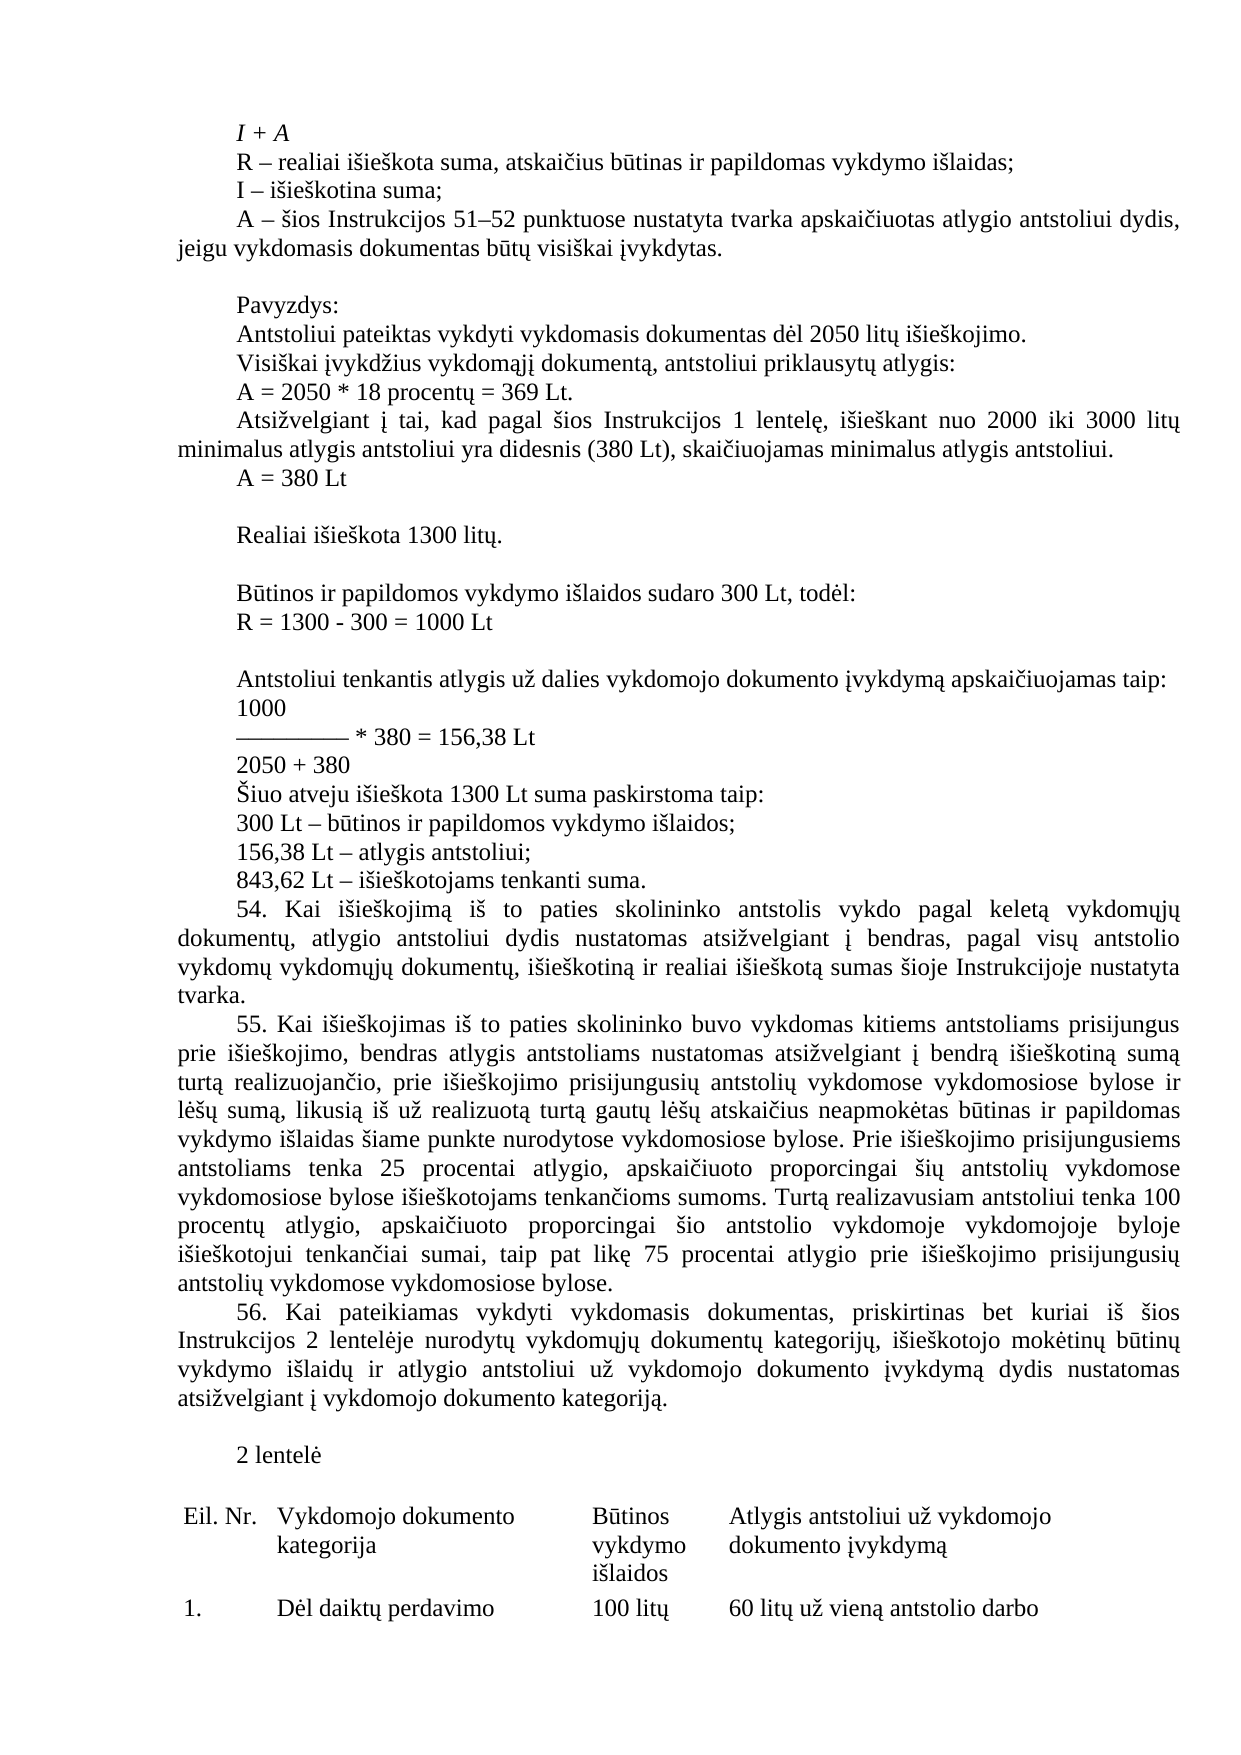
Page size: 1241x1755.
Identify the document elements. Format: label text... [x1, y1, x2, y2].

table_header Eil. Nr. [177, 1498, 271, 1590]
text I – išieškotina suma; [177, 176, 1181, 204]
text R – realiai išieškota suma, atskaičius būtinas ir papildomas vykdymo išlaidas; [177, 147, 1181, 176]
table_cell 60 litų už vieną antstolio darbo [723, 1590, 1122, 1625]
text 156,38 Lt – atlygis antstoliui; [177, 837, 1181, 866]
text ––––––––– * 380 = 156,38 Lt [177, 722, 1181, 751]
text 843,62 Lt – išieškotojams tenkanti suma. [177, 866, 1181, 894]
table_header Vykdomojo dokumento kategorija [271, 1498, 586, 1590]
text Atsižvelgiant į tai, kad pagal šios Instrukcijos 1 lentelę, išieškant nuo 2000 iki 3000 litų minimalus atlygis antstoliui yra didesnis (380 Lt), skaičiuojamas minimalus atlygis antstoliui. [177, 406, 1181, 463]
text 300 Lt – būtinos ir papildomos vykdymo išlaidos; [177, 808, 1181, 837]
table_cell Dėl daiktų perdavimo [271, 1590, 586, 1625]
table_header Būtinos vykdymo išlaidos [586, 1498, 722, 1590]
text A – šios Instrukcijos 51–52 punktuose nustatyta tvarka apskaičiuotas atlygio antstoliui dydis, jeigu vykdomasis dokumentas būtų visiškai įvykdytas. [177, 204, 1181, 262]
text Antstoliui pateiktas vykdyti vykdomasis dokumentas dėl 2050 litų išieškojimo. [177, 319, 1181, 348]
text A = 380 Lt [177, 463, 1181, 492]
text Realiai išieškota 1300 litų. [177, 521, 1181, 549]
text 55. Kai išieškojimas iš to paties skolininko buvo vykdomas kitiems antstoliams prisijungus prie išieškojimo, bendras atlygis antstoliams nustatomas atsižvelgiant į bendrą išieškotiną sumą turtą realizuojančio, prie išieškojimo prisijungusių antstolių vykdomose vykdomosiose bylose ir lėšų sumą, likusią iš už realizuotą turtą gautų lėšų atskaičius neapmokėtas būtinas ir papildomas vykdymo išlaidas šiame punkte nurodytose vykdomosiose bylose. Prie išieškojimo prisijungusiems antstoliams tenka 25 procentai atlygio, apskaičiuoto proporcingai šių antstolių vykdomose vykdomosiose bylose išieškotojams tenkančioms sumoms. Turtą realizavusiam antstoliui tenka 100 procentų atlygio, apskaičiuoto proporcingai šio antstolio vykdomoje vykdomojoje byloje išieškotojui tenkančiai sumai, taip pat likę 75 procentai atlygio prie išieškojimo prisijungusių antstolių vykdomose vykdomosiose bylose. [177, 1009, 1181, 1297]
text 1000 [177, 693, 1181, 722]
text 54. Kai išieškojimą iš to paties skolininko antstolis vykdo pagal keletą vykdomųjų dokumentų, atlygio antstoliui dydis nustatomas atsižvelgiant į bendras, pagal visų antstolio vykdomų vykdomųjų dokumentų, išieškotiną ir realiai išieškotą sumas šioje Instrukcijoje nustatyta tvarka. [177, 894, 1181, 1009]
table_header Atlygis antstoliui už vykdomojo dokumento įvykdymą [723, 1498, 1122, 1590]
text Antstoliui tenkantis atlygis už dalies vykdomojo dokumento įvykdymą apskaičiuojamas taip: [177, 664, 1181, 693]
text 2050 + 380 [177, 751, 1181, 779]
text Visiškai įvykdžius vykdomąjį dokumentą, antstoliui priklausytų atlygis: [177, 348, 1181, 377]
text A = 2050 * 18 procentų = 369 Lt. [177, 377, 1181, 406]
text I + A [177, 118, 1181, 147]
text 2 lentelė [177, 1441, 1181, 1469]
table_cell 100 litų [586, 1590, 722, 1625]
text R = 1300 - 300 = 1000 Lt [177, 607, 1181, 636]
text 56. Kai pateikiamas vykdyti vykdomasis dokumentas, priskirtinas bet kuriai iš šios Instrukcijos 2 lentelėje nurodytų vykdomųjų dokumentų kategorijų, išieškotojo mokėtinų būtinų vykdymo išlaidų ir atlygio antstoliui už vykdomojo dokumento įvykdymą dydis nustatomas atsižvelgiant į vykdomojo dokumento kategoriją. [177, 1297, 1181, 1412]
text Pavyzdys: [177, 291, 1181, 319]
text Būtinos ir papildomos vykdymo išlaidos sudaro 300 Lt, todėl: [177, 578, 1181, 607]
table_cell 1. [177, 1590, 271, 1625]
text Šiuo atveju išieškota 1300 Lt suma paskirstoma taip: [177, 779, 1181, 808]
